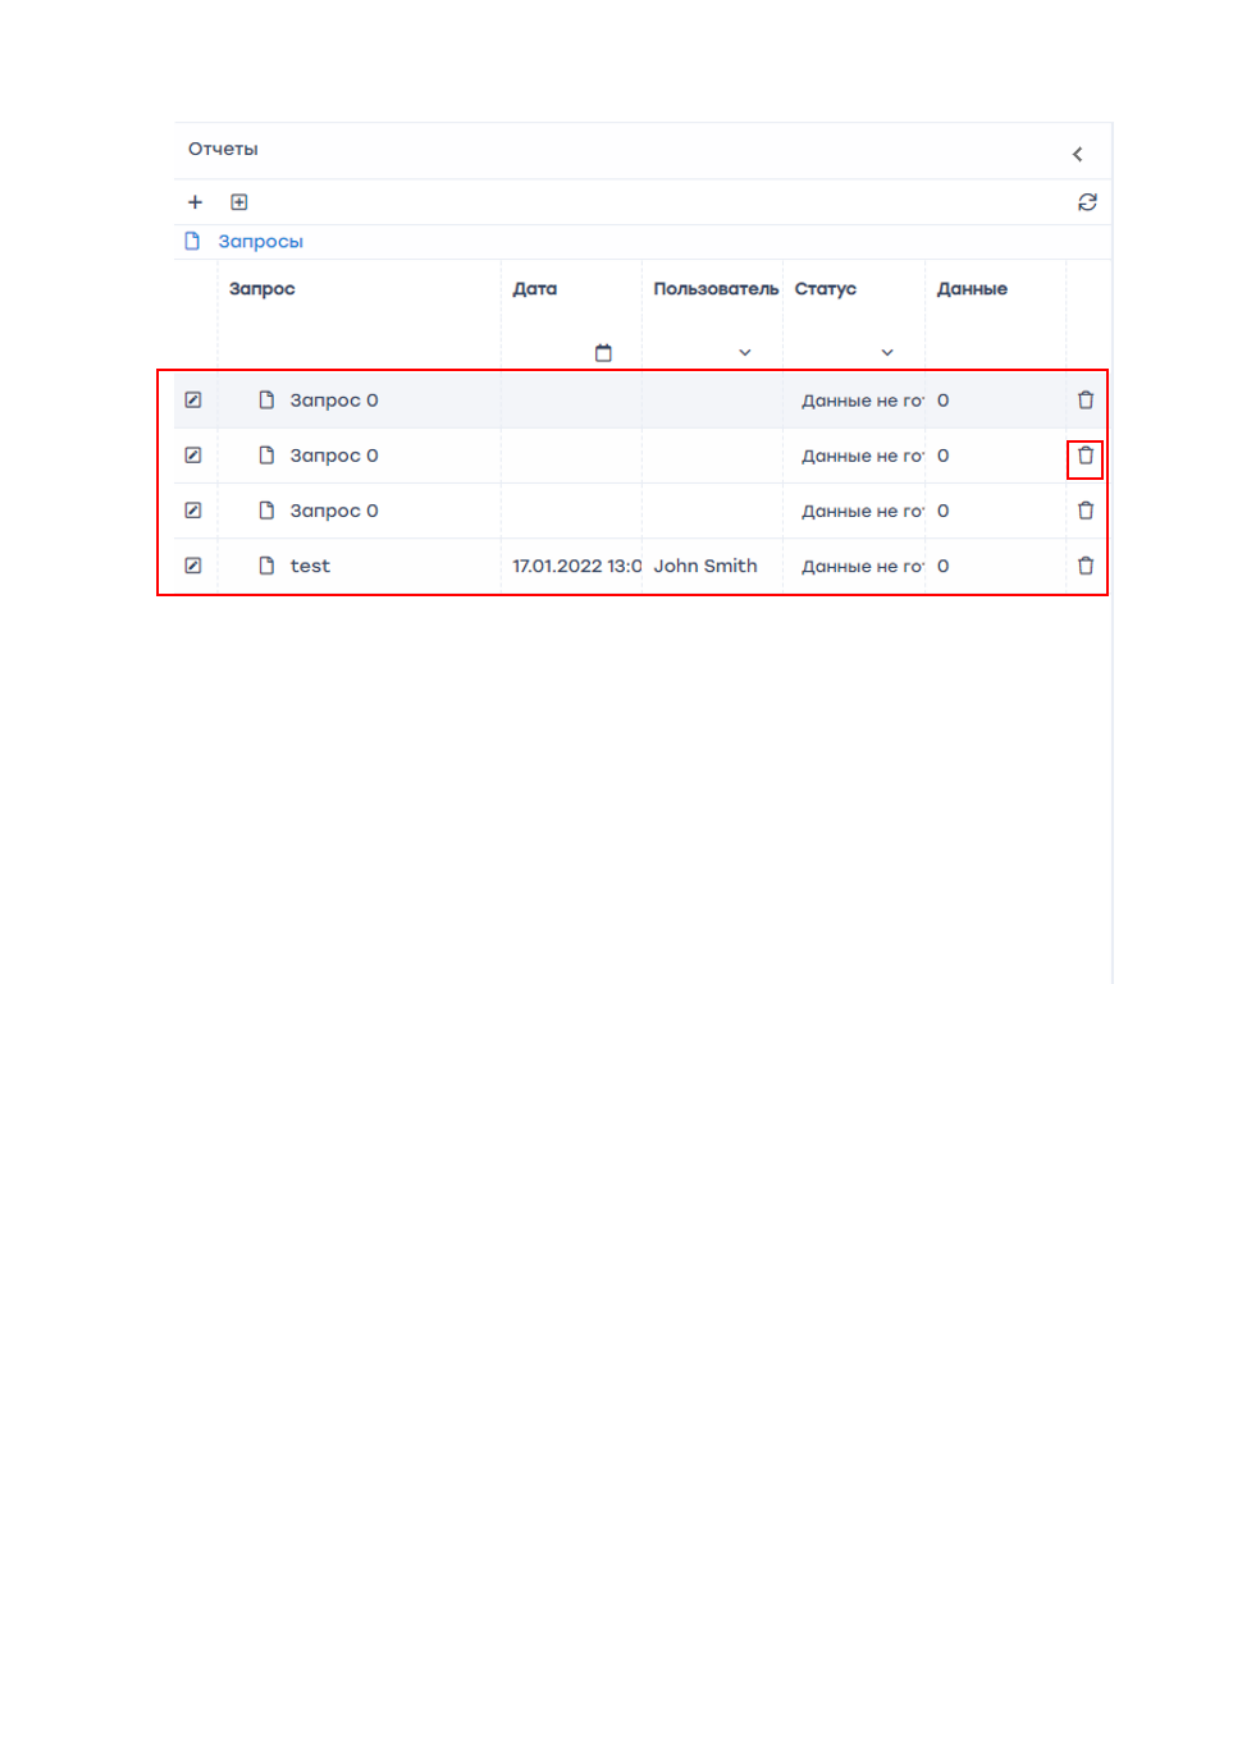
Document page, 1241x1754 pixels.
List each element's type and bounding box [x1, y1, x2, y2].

picture [118, 118, 1123, 984]
